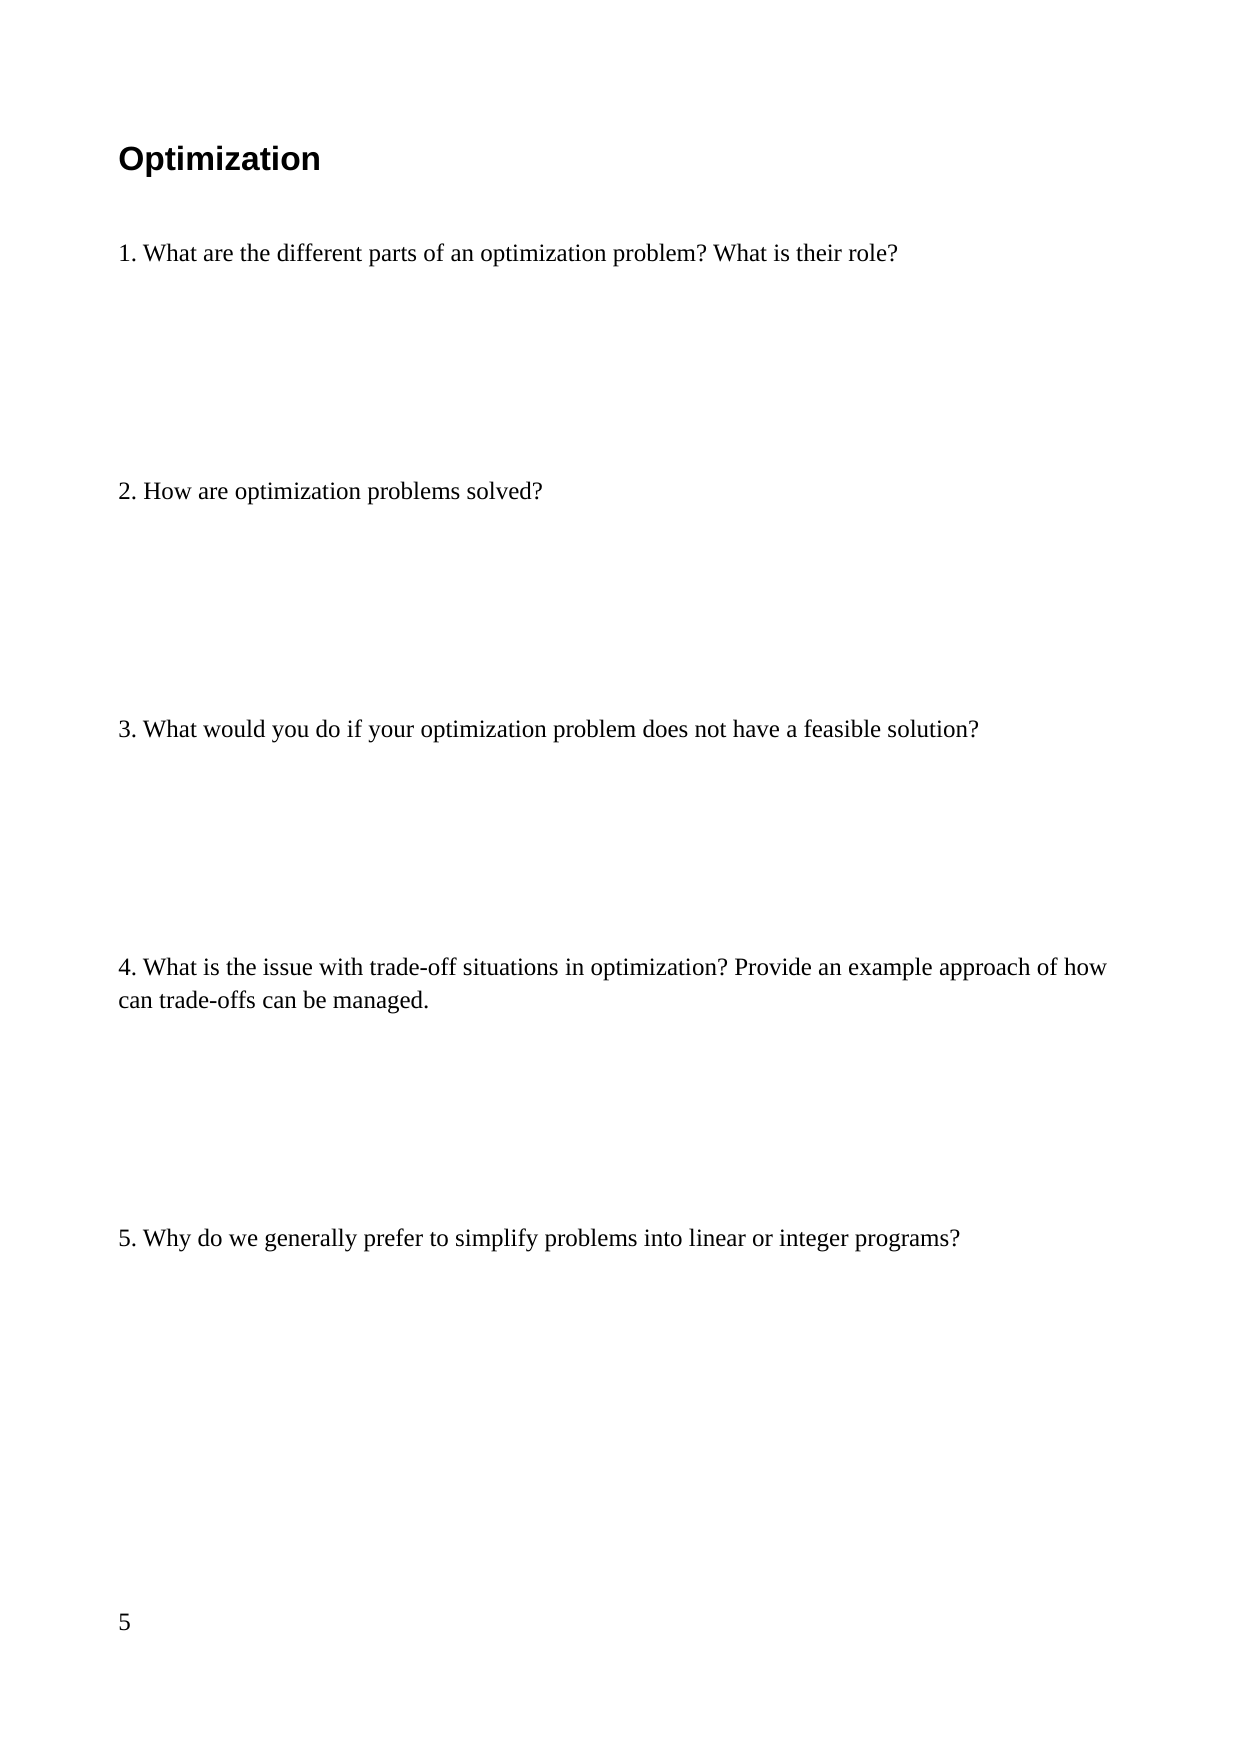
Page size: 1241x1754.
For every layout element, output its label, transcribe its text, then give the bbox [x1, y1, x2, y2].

text 4. What is the issue with trade-off situations in optimization? Provide an example approach of how can trade-offs can be managed. [118, 952, 1122, 1013]
text 5. Why do we generally prefer to simplify problems into linear or integer programs? [118, 1223, 1122, 1252]
text 1. What are the different parts of an optimization problem? What is their role? [118, 238, 1122, 266]
text 3. What would you do if your optimization problem does not have a feasible solution? [118, 714, 1122, 742]
subtitle Optimization [118, 139, 1122, 178]
text 2. How are optimization problems solved? [118, 476, 1122, 504]
